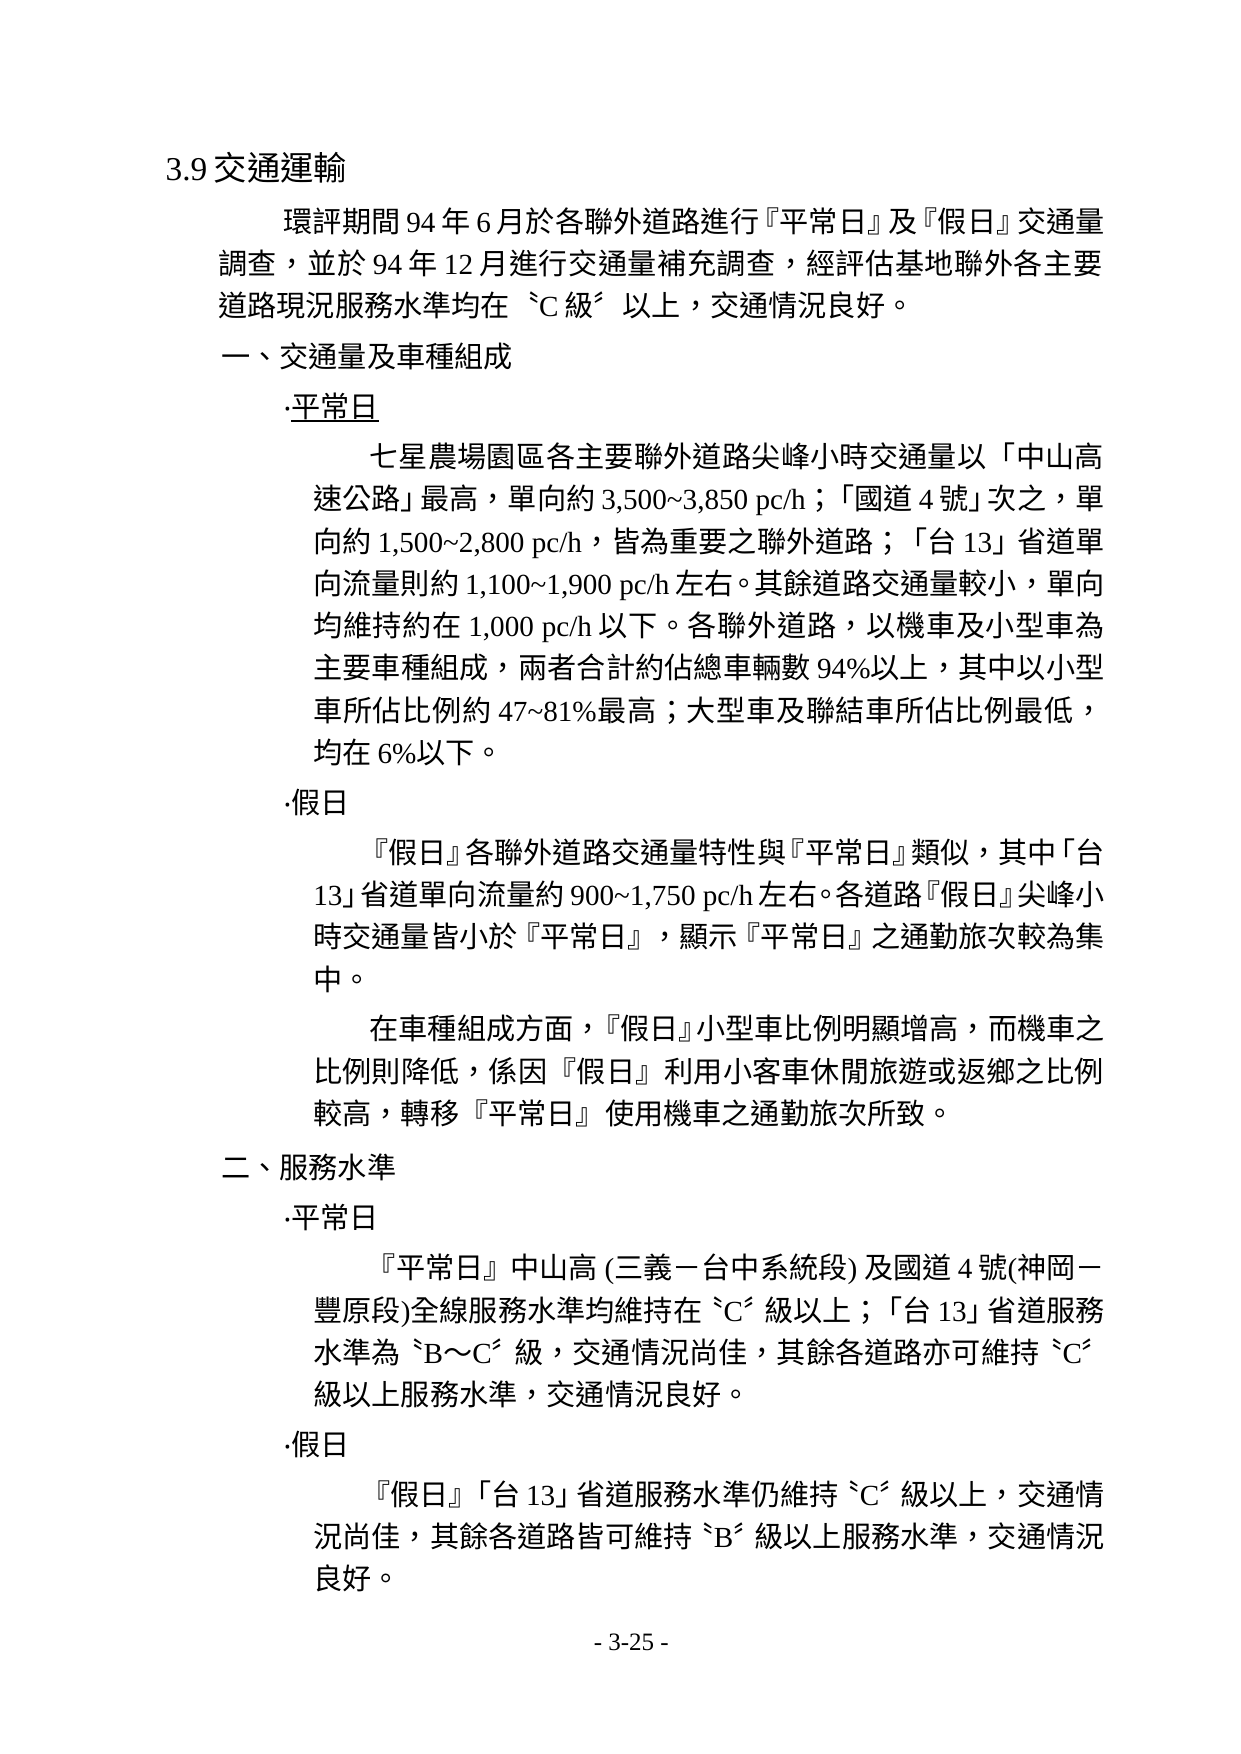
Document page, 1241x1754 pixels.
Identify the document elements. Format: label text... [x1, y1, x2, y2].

text 環評期間94年6月於各聯外道路進行『平常日』及『假日』交通量調查，並於94年12月進行交通量補充調查，經評估基地聯外各主要道路現況服務水準均在〝C級〞以上，交通情況良好。 [218, 198, 1104, 325]
text 一、交通量及車種組成 [221, 333, 1104, 376]
text 『假日』各聯外道路交通量特性與『平常日』類似，其中「台13」省道單向流量約900~1,750 pc/h左右。各道路『假日』尖峰小時交通量皆小於『平常日』，顯示『平常日』之通勤旅次較為集中。 [313, 829, 1104, 998]
subtitle 3.9交通運輸 [165, 142, 1104, 190]
text 在車種組成方面，『假日』小型車比例明顯增高，而機車之比例則降低，係因『假日』利用小客車休閒旅遊或返鄉之比例較高，轉移『平常日』使用機車之通勤旅次所致。 [313, 1006, 1104, 1133]
text ‧平常日 [283, 384, 1104, 426]
text 『平常日』中山高 (三義－台中系統段) 及國道4號(神岡－豐原段)全線服務水準均維持在〝C〞級以上；「台13」省道服務水準為〝B～C〞級，交通情況尚佳，其餘各道路亦可維持〝C〞級以上服務水準，交通情況良好。 [313, 1245, 1104, 1414]
text 『假日』「台13」省道服務水準仍維持〝C〞級以上，交通情況尚佳，其餘各道路皆可維持〝B〞級以上服務水準，交通情況良好。 [313, 1471, 1104, 1598]
text 二、服務水準 [221, 1145, 1104, 1187]
text 七星農場園區各主要聯外道路尖峰小時交通量以「中山高速公路」最高，單向約3,500~3,850 pc/h；「國道4號」次之，單向約1,500~2,800 pc/h，皆為重要之聯外道路；「台13」省道單向流量則約1,100~1,900 pc/h左右。其餘道路交通量較小，單向均維持約在1,000 pc/h以下。各聯外道路，以機車及小型車為主要車種組成，兩者合計約佔總車輛數94%以上，其中以小型車所佔比例約47~81%最高；大型車及聯結車所佔比例最低，均在6%以下。 [313, 433, 1104, 772]
text ‧平常日 [283, 1195, 1104, 1237]
text ‧假日 [283, 1421, 1104, 1464]
text ‧假日 [283, 779, 1104, 822]
